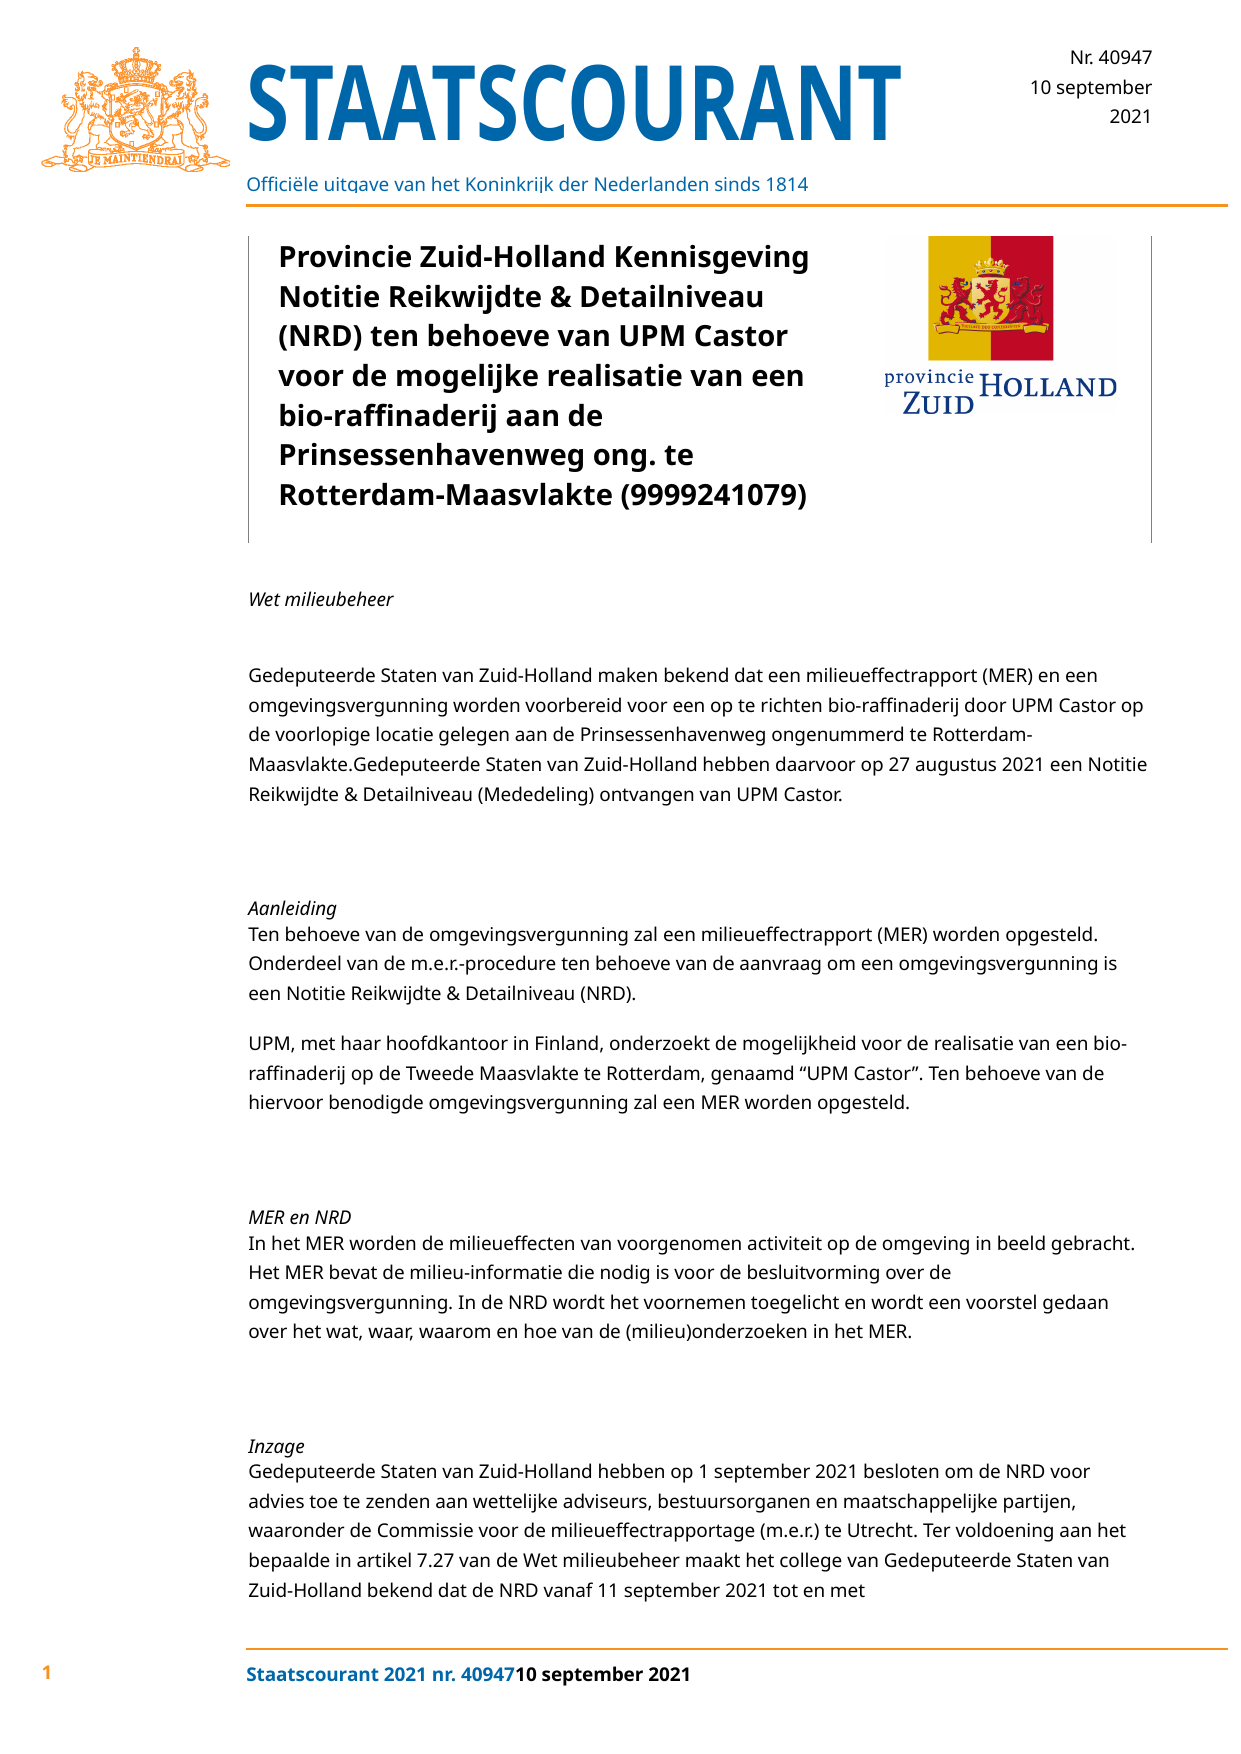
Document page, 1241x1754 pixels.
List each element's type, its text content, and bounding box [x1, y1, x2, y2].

text Aanleiding [248, 895, 1152, 921]
text In het MER worden de milieueffecten van voorgenomen activiteit op de omgeving in beeld gebracht. Het MER bevat de milieu-informatie die nodig is voor de besluitvorming over de omgevingsvergunning. In de NRD wordt het voornemen toegelicht en wordt een voorstel gedaan over het wat, waar, waarom en hoe van de (milieu)onderzoeken in het MER. [248, 1230, 1152, 1344]
table_header [850, 236, 885, 413]
text Inzage [248, 1433, 1152, 1458]
text Wet milieubeheer [248, 586, 1152, 612]
text Ten behoeve van de omgevingsvergunning zal een milieueffectrapport (MER) worden opgesteld. Onderdeel van de m.e.r.-procedure ten behoeve van de aanvraag om een omgevingsvergunning is een Notitie Reikwijdte & Detailniveau (NRD). [248, 921, 1152, 1006]
text UPM, met haar hoofdkantoor in Finland, onderzoekt de mogelijkheid voor de realisatie van een bio-raffinaderij op de Tweede Maasvlakte te Rotterdam, genaamd “UPM Castor”. Ten behoeve van de hiervoor benodigde omgevingsvergunning zal een MER worden opgesteld. [248, 1030, 1152, 1115]
text Gedeputeerde Staten van Zuid-Holland hebben op 1 september 2021 besloten om de NRD voor advies toe te zenden aan wettelijke adviseurs, bestuursorganen en maatschappelijke partijen, waaronder de Commissie voor de milieueffectrapportage (m.e.r.) te Utrecht. Ter voldoening aan het bepaalde in artikel 7.27 van de Wet milieubeheer maakt het college van Gedeputeerde Staten van Zuid-Holland bekend dat de NRD vanaf 11 september 2021 tot en met [248, 1458, 1152, 1603]
text MER en NRD [248, 1204, 1152, 1230]
picture [885, 236, 1117, 414]
text Gedeputeerde Staten van Zuid-Holland maken bekend dat een milieueffectrapport (MER) en een omgevingsvergunning worden voorbereid voor een op te richten bio-raffinaderij door UPM Castor op de voorlopige locatie gelegen aan de Prinsessenhavenweg ongenummerd te Rotterdam-Maasvlakte.Gedeputeerde Staten van Zuid-Holland hebben daarvoor op 27 augustus 2021 een Notitie Reikwijdte & Detailniveau (Mededeling) ontvangen van UPM Castor. [248, 662, 1152, 806]
table_header Provincie Zuid-Holland Kennisgeving Notitie Reikwijdte & Detailniveau (NRD) ten behoeve van UPM Castor voor de mogelijke realisatie van een bio-raffinaderij aan de Prinsessenhavenweg ong. te Rotterdam-Maasvlakte (9999241079) [249, 236, 850, 543]
table_header [1117, 236, 1151, 413]
picture [41, 47, 231, 172]
table_header [850, 414, 1151, 543]
